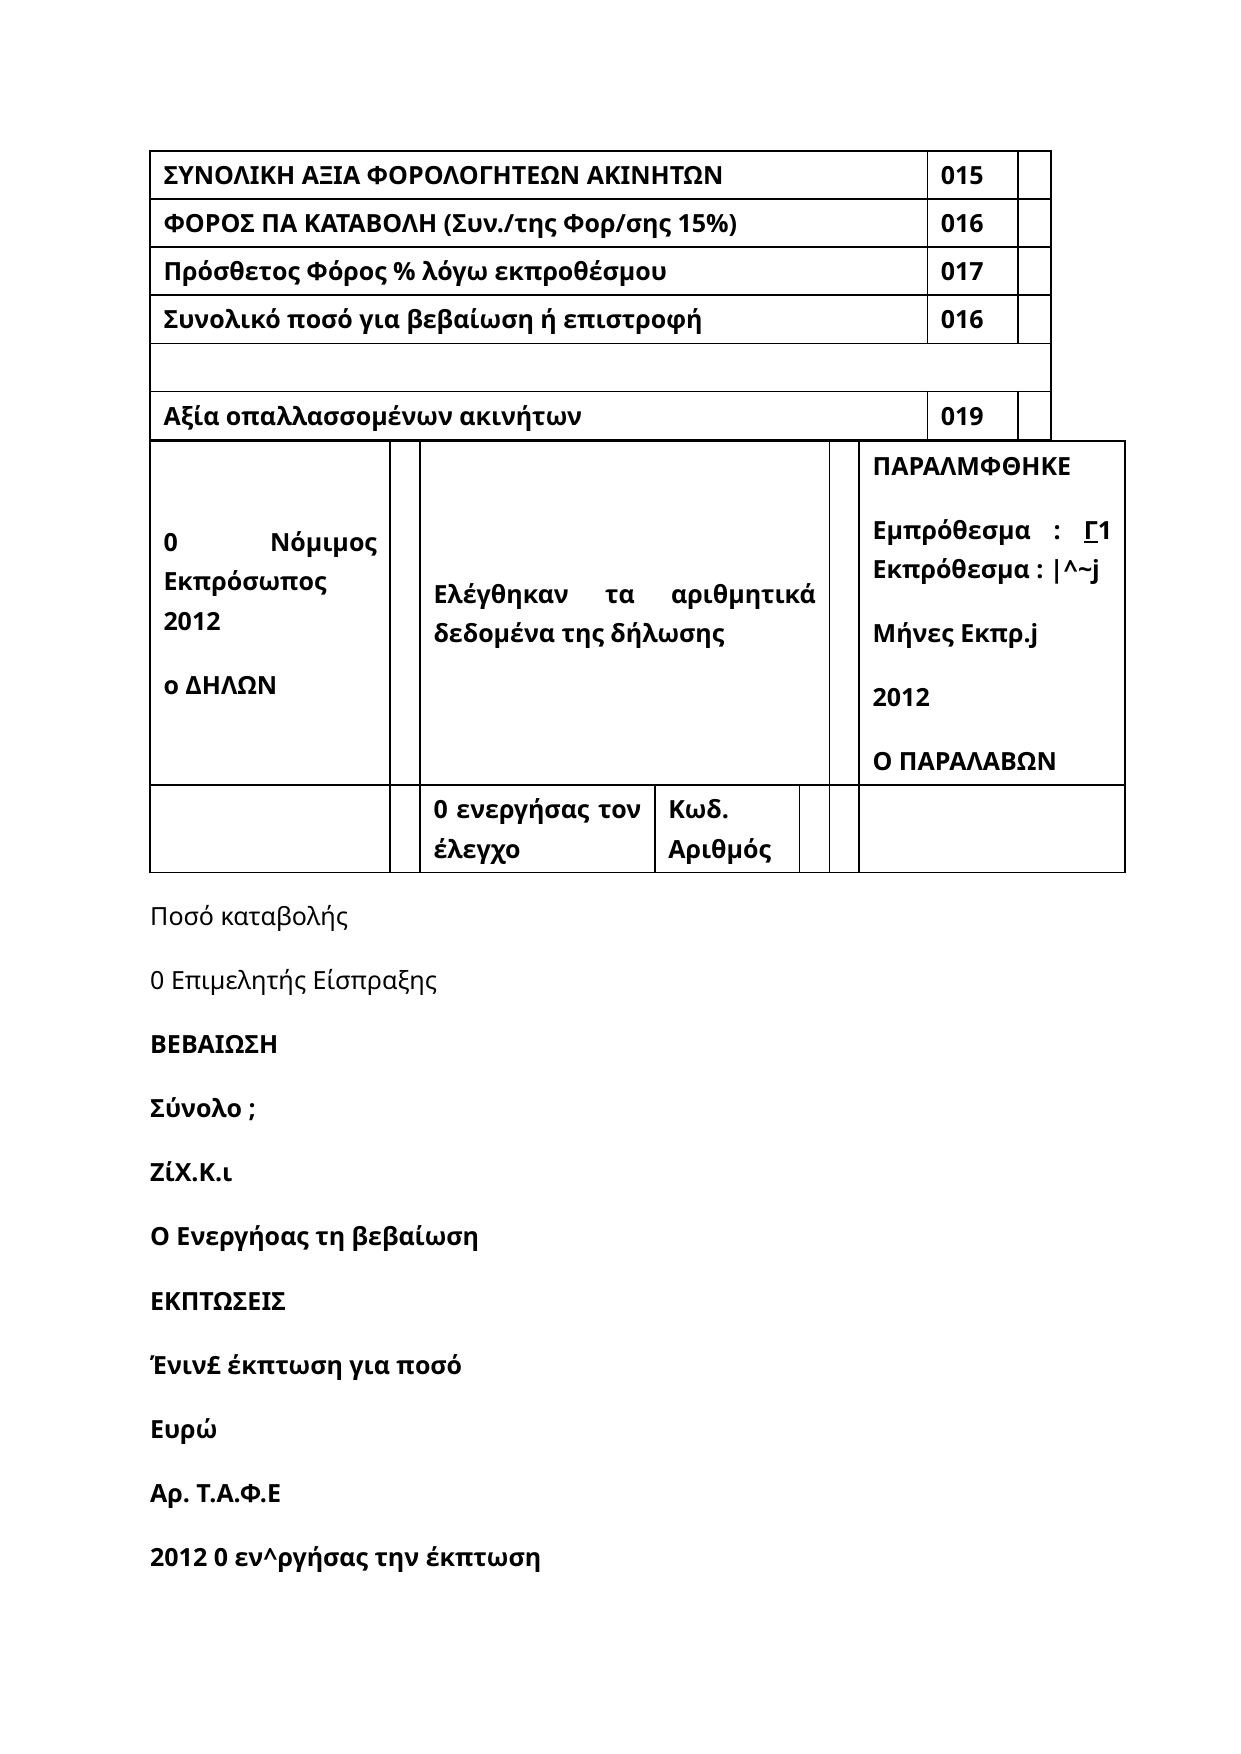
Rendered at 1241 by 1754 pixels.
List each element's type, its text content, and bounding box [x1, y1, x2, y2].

table_cell 015 [928, 152, 1017, 198]
text Ποσό καταβολής [150, 898, 1090, 932]
text ΖίΧ.Κ.ι [150, 1155, 1090, 1189]
text 2012 0 εν^ργήσας την έκπτωση [150, 1540, 1090, 1574]
table_cell [151, 786, 389, 872]
table_cell 017 [928, 248, 1017, 294]
table_cell [800, 786, 829, 872]
table_header [830, 442, 858, 784]
table_cell [1019, 296, 1050, 342]
table_cell ΣΥΝΟΛΙΚΗ ΑΞΙΑ ΦΟΡΟΛΟΓΗΤΕΩΝ ΑΚΙΝΗΤΩΝ [151, 152, 927, 198]
table_header [391, 442, 419, 784]
table_header Ελέγθηκαν τα αριθμητικά δεδομένα της δήλωσης [421, 442, 829, 784]
table_cell [860, 786, 1124, 872]
table_cell [830, 786, 858, 872]
text Αρ. Τ.Α.Φ.Ε [150, 1476, 1090, 1510]
table_cell [1019, 392, 1050, 439]
table_cell [1019, 248, 1050, 294]
table_cell [1019, 200, 1050, 246]
table_cell [151, 344, 1050, 391]
table_cell 016 [928, 200, 1017, 246]
table_cell Πρόσθετος Φόρος % λόγω εκπροθέσμου [151, 248, 927, 294]
table_header ΠΑΡΑΛΜΦΘΗΚΕ Εμπρόθεσμα : Γ1 Εκπρόθεσμα : |^~j Μήνες Εκπρ.j 2012 Ο ΠΑΡΑΛΑΒΩΝ [860, 442, 1124, 784]
table_cell Αξία οπαλλασσομένων ακινήτων [151, 392, 927, 439]
text Ευρώ [150, 1411, 1090, 1446]
table_cell Κωδ. Αριθμός [656, 786, 799, 872]
text ΕΚΠΤΩΣΕΙΣ [150, 1283, 1090, 1317]
table_header 0 Νόμιμος Εκπρόσωπος 2012 ο ΔΗΛΩΝ [151, 442, 389, 784]
table_cell ΦΟΡΟΣ ΠΑ ΚΑΤΑΒΟΛΗ (Συν./της Φορ/σης 15%) [151, 200, 927, 246]
text Ο Ενεργήοας τη βεβαίωση [150, 1219, 1090, 1253]
text 0 Επιμελητής Είσπραξης [150, 962, 1090, 996]
text Ένιν£ έκπτωση για ποσό [150, 1347, 1090, 1381]
text ΒΕΒΑΙΩΣΗ [150, 1026, 1090, 1061]
table_cell [391, 786, 419, 872]
table_cell 0 ενεργήσας τον έλεγχο [421, 786, 654, 872]
table_cell 019 [928, 392, 1017, 439]
table_cell [1019, 152, 1050, 198]
text Σύνολο ; [150, 1091, 1090, 1125]
table_cell 016 [928, 296, 1017, 342]
table_cell Συνολικό ποσό για βεβαίωση ή επιστροφή [151, 296, 927, 342]
